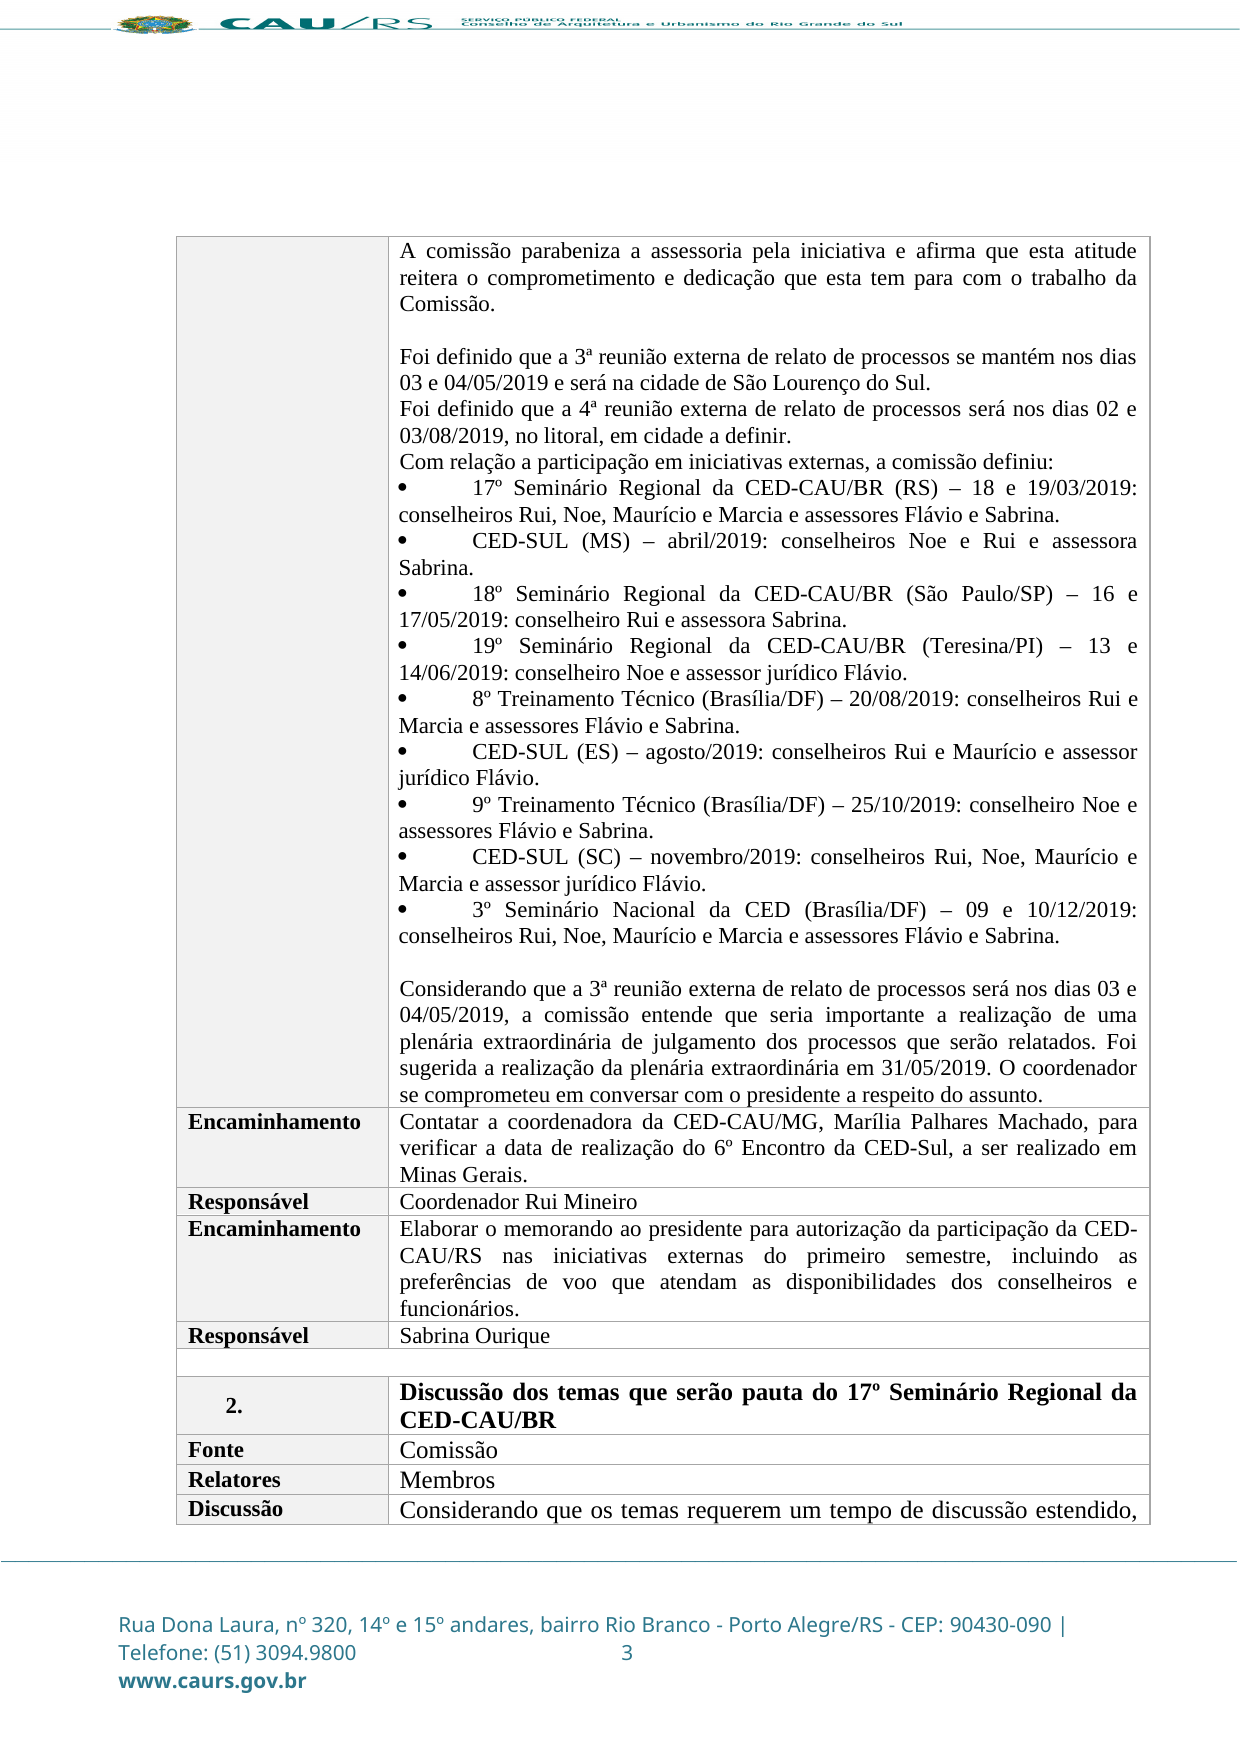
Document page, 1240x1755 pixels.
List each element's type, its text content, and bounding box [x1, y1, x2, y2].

table_cell Membros [389, 1465, 1149, 1494]
table_cell Responsável [177, 1188, 388, 1214]
table_cell Discussão [177, 1495, 388, 1524]
table_cell Encaminhamento [177, 1108, 388, 1187]
table_cell Relatores [177, 1465, 388, 1494]
table_cell Contatar a coordenadora da CED-CAU/MG, Marília Palhares Machado, para verificar a data de realização do 6º Encontro da CED-Sul, a ser realizado em Minas Gerais. [389, 1108, 1149, 1187]
table_cell Discussão dos temas que serão pauta do 17º Seminário Regional da CED-CAU/BR [389, 1377, 1149, 1434]
table_cell Comissão [389, 1435, 1149, 1464]
table_cell Considerando que os temas requerem um tempo de discussão estendido, [389, 1495, 1149, 1524]
table_cell Responsável [177, 1322, 388, 1348]
table_cell Encaminhamento [177, 1216, 388, 1321]
table_cell Coordenador Rui Mineiro [389, 1188, 1149, 1214]
table_cell [177, 1377, 388, 1434]
table_cell Sabrina Ourique [389, 1322, 1149, 1348]
table_cell Elaborar o memorando ao presidente para autorização da participação da CED-CAU/RS nas iniciativas externas do primeiro semestre, incluindo as preferências de voo que atendam as disponibilidades dos conselheiros e funcionários. [389, 1216, 1149, 1321]
table_cell [177, 1349, 388, 1376]
table_cell [388, 1349, 1149, 1376]
table_cell [177, 237, 388, 1107]
table_cell A comissão parabeniza a assessoria pela iniciativa e afirma que esta atitude reitera o comprometimento e dedicação que esta tem para com o trabalho da Comissão. Foi definido que a 3ª reunião externa de relato de processos se mantém nos dias 03 e 04/05/2019 e será na cidade de São Lourenço do Sul. Foi definido que a 4ª reunião externa de relato de processos será nos dias 02 e 03/08/2019, no litoral, em cidade a definir. Com relação a participação em iniciativas externas, a comissão definiu: 17º Seminário Regional da CED-CAU/BR (RS) – 18 e 19/03/2019: conselheiros Rui, Noe, Maurício e Marcia e assessores Flávio e Sabrina. CED-SUL (MS) – abril/2019: conselheiros Noe e Rui e assessora Sabrina. 18º Seminário Regional da CED-CAU/BR (São Paulo/SP) – 16 e 17/05/2019: conselheiro Rui e assessora Sabrina. 19º Seminário Regional da CED-CAU/BR (Teresina/PI) – 13 e 14/06/2019: conselheiro Noe e assessor jurídico Flávio. 8º Treinamento Técnico (Brasília/DF) – 20/08/2019: conselheiros Rui e Marcia e assessores Flávio e Sabrina. CED-SUL (ES) – agosto/2019: conselheiros Rui e Maurício e assessor jurídico Flávio. 9º Treinamento Técnico (Brasília/DF) – 25/10/2019: conselheiro Noe e assessores Flávio e Sabrina. CED-SUL (SC) – novembro/2019: conselheiros Rui, Noe, Maurício e Marcia e assessor jurídico Flávio. 3º Seminário Nacional da CED (Brasília/DF) – 09 e 10/12/2019: conselheiros Rui, Noe, Maurício e Marcia e assessores Flávio e Sabrina. Considerando que a 3ª reunião externa de relato de processos será nos dias 03 e 04/05/2019, a comissão entende que seria importante a realização de uma plenária extraordinária de julgamento dos processos que serão relatados. Foi sugerida a realização da plenária extraordinária em 31/05/2019. O coordenador se comprometeu em conversar com o presidente a respeito do assunto. [389, 237, 1149, 1107]
table_cell Fonte [177, 1435, 388, 1464]
